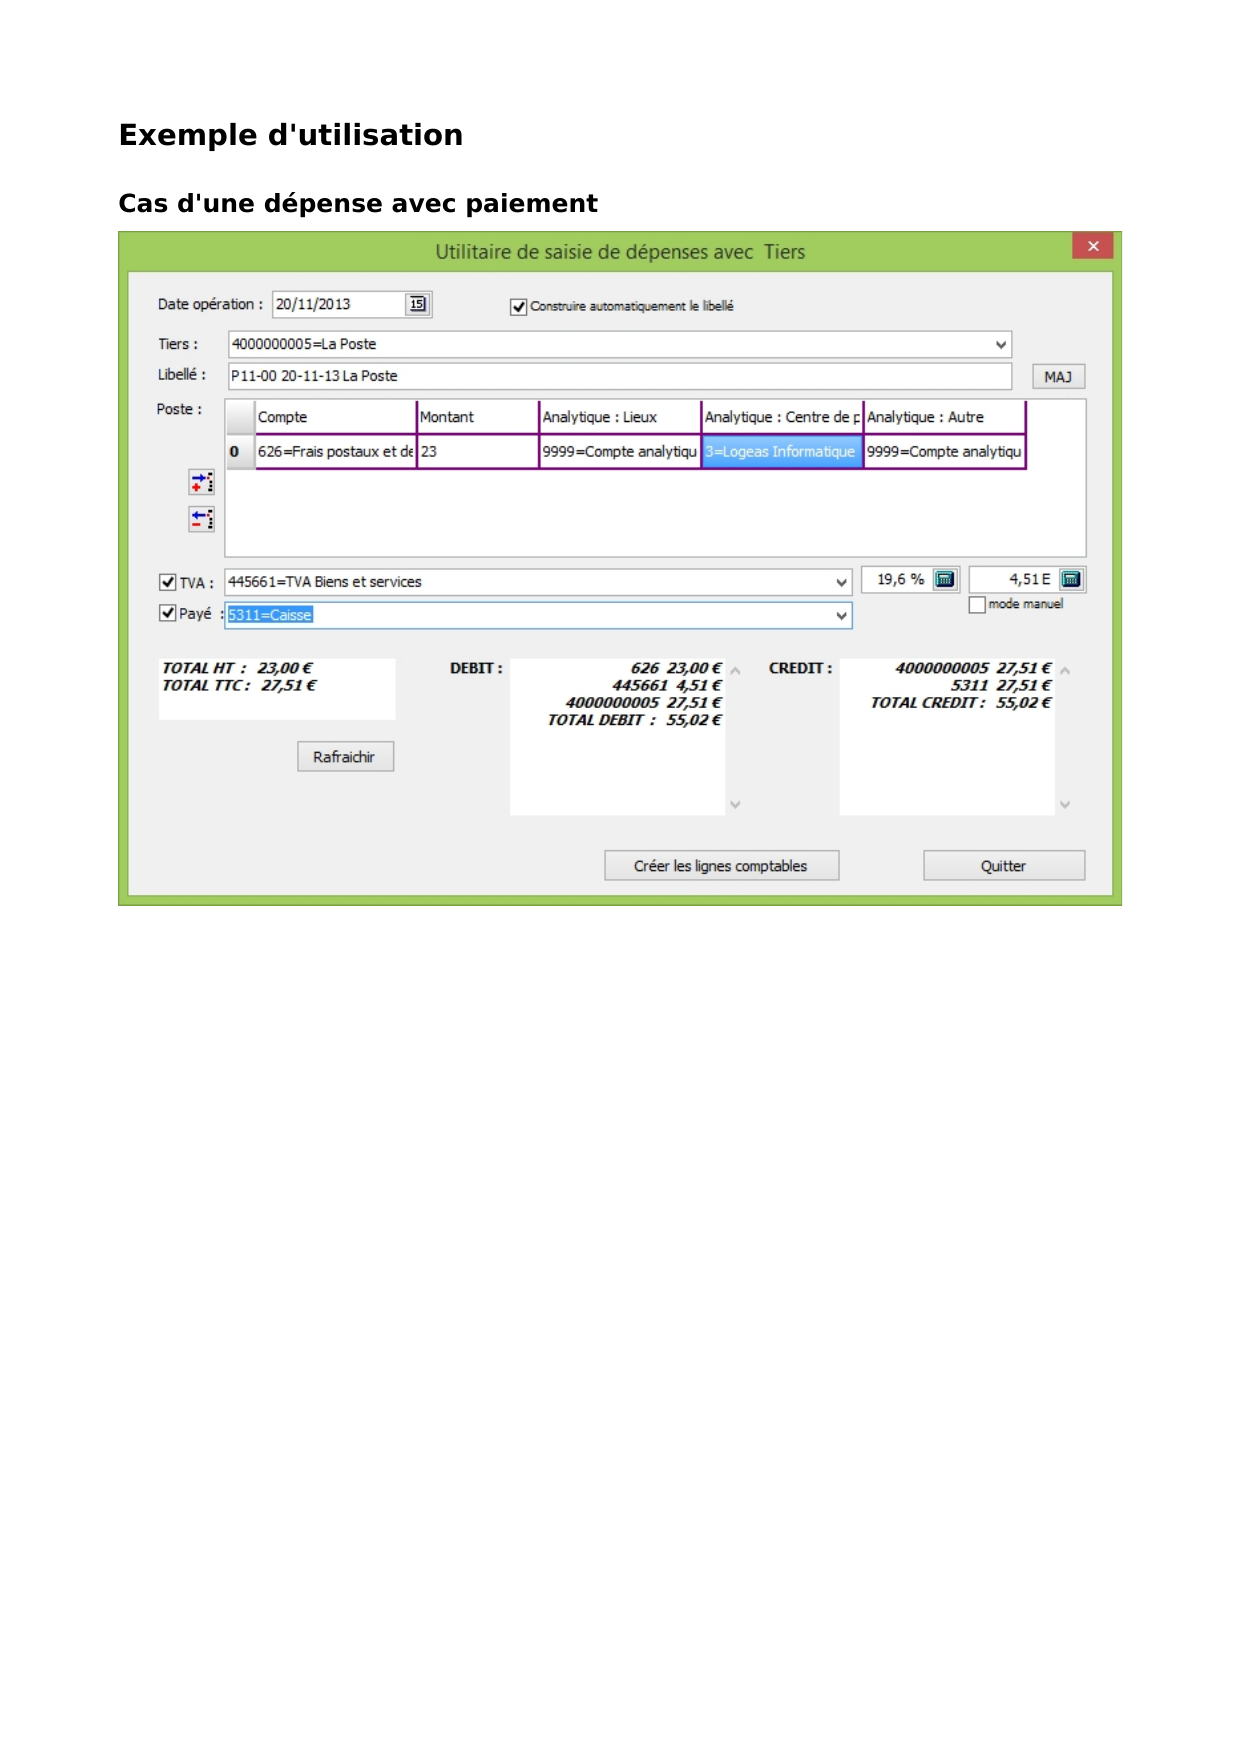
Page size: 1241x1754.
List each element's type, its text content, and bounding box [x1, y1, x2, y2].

subtitle Cas d'une dépense avec paiement [118, 189, 1122, 219]
picture [118, 231, 1123, 906]
subtitle Exemple d'utilisation [118, 118, 1122, 152]
